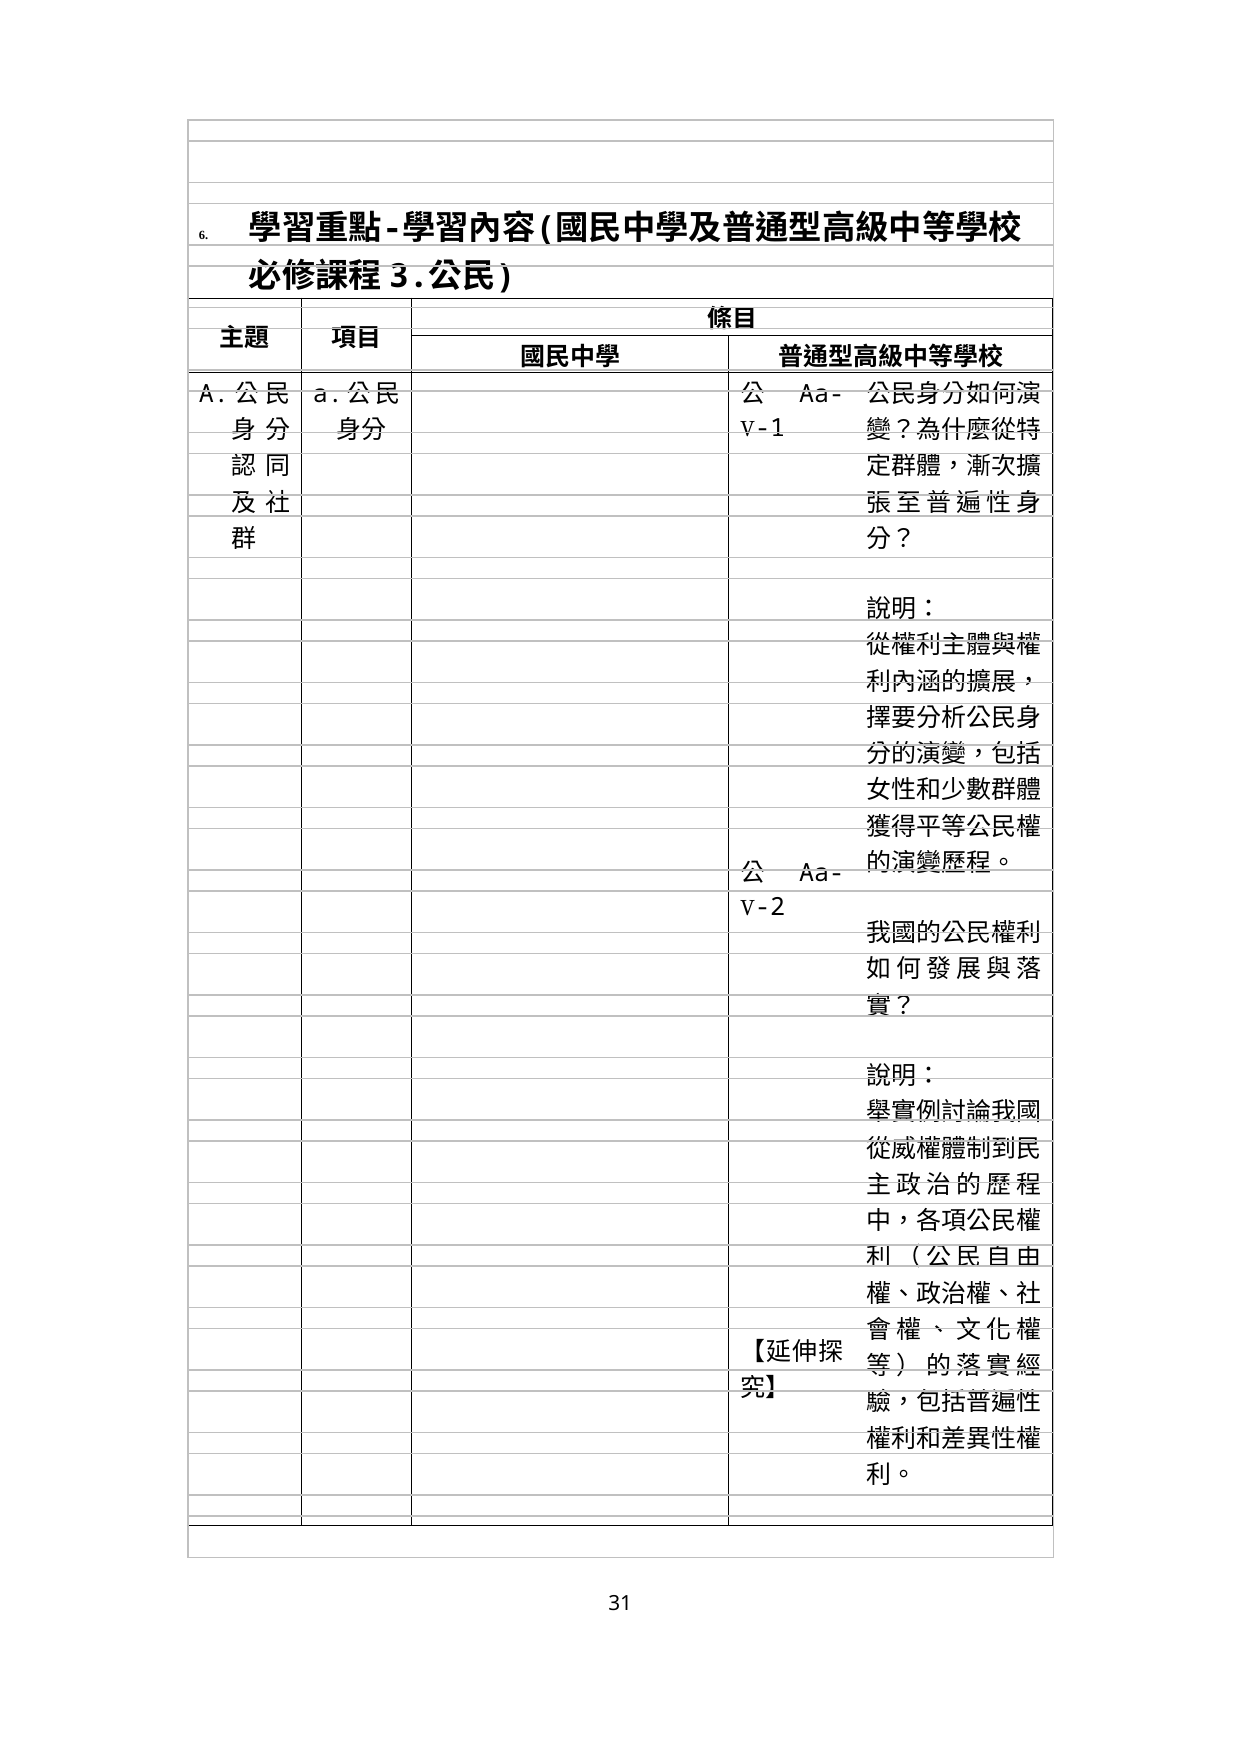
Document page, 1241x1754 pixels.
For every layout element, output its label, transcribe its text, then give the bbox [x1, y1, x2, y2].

table_cell [412, 746, 538, 765]
table_cell [302, 308, 411, 328]
table_cell A.公民身分認同及社群 [189, 1454, 301, 1494]
table_cell 公Aa-Ⅴ-1 公Aa-Ⅴ-2 【延伸探究】 [729, 1308, 855, 1328]
table_cell a.公民身分 [302, 517, 411, 557]
table_cell 主題 [189, 329, 301, 369]
table_cell 公民身分如何演變？為什麼從特定群體，漸次擴張至普遍性身分？ 說明： 從權利主體與權利內涵的擴展，擇要分析公民身分的演變，包括女性和少數群體獲得平等公民權的演變歷程。 我國的公民權利如何發展與落實？ 說明： 舉實例討論我國從威權體制到民主政治的歷程中，各項公民權利（公民自由權、政治權、社會權、文化權等）的落實經驗，包括普遍性權利和差異性權利。 為什麼我國憲法、原住民族基本法賦予原住民族具有民族的地位和自治的權利？對於原住民族的公民身分有什麼意義？ [855, 1454, 1052, 1494]
table_cell A.公民身分認同及社群 [189, 1517, 301, 1524]
table_cell [412, 1496, 538, 1515]
table_cell 條目 [753, 308, 1052, 328]
table_cell 公Aa-Ⅴ-1 公Aa-Ⅴ-2 【延伸探究】 [729, 683, 855, 703]
table_cell [538, 1017, 728, 1057]
table_cell A.公民身分認同及社群 [189, 642, 301, 682]
table_cell a.公民身分 [302, 1517, 411, 1524]
table_cell [538, 621, 728, 640]
table_cell 公Aa-Ⅴ-1 公Aa-Ⅴ-2 【延伸探究】 [729, 1267, 855, 1307]
table_cell [412, 1371, 538, 1390]
table_cell [412, 683, 538, 703]
table_cell [538, 1204, 728, 1244]
table_cell 條目 [412, 308, 711, 328]
table_cell [412, 621, 538, 640]
table_cell [302, 299, 411, 307]
table_cell a.公民身分 [302, 1454, 411, 1494]
table_cell [189, 308, 301, 328]
table_cell a.公民身分 [302, 1058, 411, 1078]
table_cell [538, 1079, 728, 1119]
table_cell [538, 746, 728, 765]
table_cell A.公民身分認同及社群 [189, 621, 301, 640]
table_cell A.公民身分認同及社群 [189, 558, 301, 578]
table_cell 公民身分如何演變？為什麼從特定群體，漸次擴張至普遍性身分？ 說明： 從權利主體與權利內涵的擴展，擇要分析公民身分的演變，包括女性和少數群體獲得平等公民權的演變歷程。 我國的公民權利如何發展與落實？ 說明： 舉實例討論我國從威權體制到民主政治的歷程中，各項公民權利（公民自由權、政治權、社會權、文化權等）的落實經驗，包括普遍性權利和差異性權利。 為什麼我國憲法、原住民族基本法賦予原住民族具有民族的地位和自治的權利？對於原住民族的公民身分有什麼意義？ [855, 892, 1052, 932]
table_cell [412, 1517, 538, 1524]
table_cell 條目 [412, 329, 1052, 335]
table_cell a.公民身分 [302, 829, 411, 869]
table_cell 國民中學 [412, 336, 728, 369]
table_cell 公民身分如何演變？為什麼從特定群體，漸次擴張至普遍性身分？ 說明： 從權利主體與權利內涵的擴展，擇要分析公民身分的演變，包括女性和少數群體獲得平等公民權的演變歷程。 我國的公民權利如何發展與落實？ 說明： 舉實例討論我國從威權體制到民主政治的歷程中，各項公民權利（公民自由權、政治權、社會權、文化權等）的落實經驗，包括普遍性權利和差異性權利。 為什麼我國憲法、原住民族基本法賦予原住民族具有民族的地位和自治的權利？對於原住民族的公民身分有什麼意義？ [855, 1204, 1052, 1244]
table_cell A.公民身分認同及社群 [189, 954, 301, 994]
table_cell 公Aa-Ⅴ-1 公Aa-Ⅴ-2 【延伸探究】 [729, 996, 855, 1015]
table_cell [538, 373, 728, 390]
table_header 學習重點-學習內容(國民中學及普通型高級中等學校必修課程3.公民) [189, 183, 1053, 203]
table_cell a.公民身分 [302, 1246, 411, 1265]
table_header 學習重點-學習內容(國民中學及普通型高級中等學校必修課程3.公民) [189, 246, 1053, 265]
table_cell A.公民身分認同及社群 [189, 392, 301, 432]
table_cell [412, 1329, 538, 1369]
table_cell [412, 642, 538, 682]
table_cell [538, 642, 728, 682]
table_cell [538, 1433, 728, 1453]
table_cell 條目 [412, 299, 1052, 307]
table_cell A.公民身分認同及社群 [189, 517, 301, 557]
table_cell 公民身分如何演變？為什麼從特定群體，漸次擴張至普遍性身分？ 說明： 從權利主體與權利內涵的擴展，擇要分析公民身分的演變，包括女性和少數群體獲得平等公民權的演變歷程。 我國的公民權利如何發展與落實？ 說明： 舉實例討論我國從威權體制到民主政治的歷程中，各項公民權利（公民自由權、政治權、社會權、文化權等）的落實經驗，包括普遍性權利和差異性權利。 為什麼我國憲法、原住民族基本法賦予原住民族具有民族的地位和自治的權利？對於原住民族的公民身分有什麼意義？ [855, 1017, 1052, 1057]
table_cell a.公民身分 [302, 454, 411, 494]
table_cell [412, 1454, 538, 1494]
table_cell a.公民身分 [302, 1308, 411, 1328]
table_cell [412, 1246, 538, 1265]
table_cell A.公民身分認同及社群 [189, 1058, 301, 1078]
table_cell 公Aa-Ⅴ-1 公Aa-Ⅴ-2 【延伸探究】 [729, 808, 855, 828]
table_cell [412, 454, 538, 494]
table_cell [412, 373, 538, 390]
table_cell 公民身分如何演變？為什麼從特定群體，漸次擴張至普遍性身分？ 說明： 從權利主體與權利內涵的擴展，擇要分析公民身分的演變，包括女性和少數群體獲得平等公民權的演變歷程。 我國的公民權利如何發展與落實？ 說明： 舉實例討論我國從威權體制到民主政治的歷程中，各項公民權利（公民自由權、政治權、社會權、文化權等）的落實經驗，包括普遍性權利和差異性權利。 為什麼我國憲法、原住民族基本法賦予原住民族具有民族的地位和自治的權利？對於原住民族的公民身分有什麼意義？ [855, 1079, 1052, 1119]
table_cell A.公民身分認同及社群 [189, 1017, 301, 1057]
table_cell A.公民身分認同及社群 [189, 373, 301, 390]
table_cell [538, 1183, 728, 1203]
table_cell 公民身分如何演變？為什麼從特定群體，漸次擴張至普遍性身分？ 說明： 從權利主體與權利內涵的擴展，擇要分析公民身分的演變，包括女性和少數群體獲得平等公民權的演變歷程。 我國的公民權利如何發展與落實？ 說明： 舉實例討論我國從威權體制到民主政治的歷程中，各項公民權利（公民自由權、政治權、社會權、文化權等）的落實經驗，包括普遍性權利和差異性權利。 為什麼我國憲法、原住民族基本法賦予原住民族具有民族的地位和自治的權利？對於原住民族的公民身分有什麼意義？ [855, 704, 1052, 744]
table_cell a.公民身分 [302, 1433, 411, 1453]
table_cell a.公民身分 [302, 579, 411, 619]
table_cell [538, 829, 728, 869]
table_cell [412, 1204, 538, 1244]
table_cell [412, 1267, 538, 1307]
table_cell 公Aa-Ⅴ-1 公Aa-Ⅴ-2 【延伸探究】 [729, 1121, 855, 1140]
table_cell A.公民身分認同及社群 [189, 996, 301, 1015]
table_header 學習重點-學習內容(國民中學及普通型高級中等學校必修課程3.公民) [189, 204, 1053, 244]
table_cell 公Aa-Ⅴ-1 公Aa-Ⅴ-2 【延伸探究】 [729, 433, 855, 453]
table_cell a.公民身分 [302, 1079, 411, 1119]
table_cell [412, 829, 538, 869]
table_cell 公Aa-Ⅴ-1 公Aa-Ⅴ-2 【延伸探究】 [729, 1392, 855, 1432]
table_cell A.公民身分認同及社群 [189, 1079, 301, 1119]
table_cell [412, 704, 538, 744]
table_cell [538, 1392, 728, 1432]
table_cell A.公民身分認同及社群 [189, 683, 301, 703]
table_cell [538, 892, 728, 932]
table_cell 公Aa-Ⅴ-1 公Aa-Ⅴ-2 【延伸探究】 [729, 1204, 855, 1244]
table_cell [538, 392, 728, 432]
table_cell [412, 767, 538, 807]
table_cell [412, 1308, 538, 1328]
table_cell a.公民身分 [302, 767, 411, 807]
table_cell 條目 [713, 308, 736, 328]
table_cell [538, 1329, 728, 1369]
table_cell [538, 954, 728, 994]
table_cell 公Aa-Ⅴ-1 公Aa-Ⅴ-2 【延伸探究】 [729, 892, 855, 932]
table_cell [412, 1058, 538, 1078]
table_cell a.公民身分 [302, 1121, 411, 1140]
table_cell [538, 579, 728, 619]
table_cell [412, 808, 538, 828]
table_cell A.公民身分認同及社群 [189, 933, 301, 953]
table_cell a.公民身分 [302, 1204, 411, 1244]
table_cell [412, 1183, 538, 1203]
table_cell 公Aa-Ⅴ-1 公Aa-Ⅴ-2 【延伸探究】 [729, 454, 855, 494]
table_cell a.公民身分 [302, 704, 411, 744]
table_cell 公Aa-Ⅴ-1 公Aa-Ⅴ-2 【延伸探究】 [729, 1246, 855, 1265]
table_cell [412, 1079, 538, 1119]
table_cell A.公民身分認同及社群 [189, 1142, 301, 1182]
table_cell [538, 558, 728, 578]
table_cell 公民身分如何演變？為什麼從特定群體，漸次擴張至普遍性身分？ 說明： 從權利主體與權利內涵的擴展，擇要分析公民身分的演變，包括女性和少數群體獲得平等公民權的演變歷程。 我國的公民權利如何發展與落實？ 說明： 舉實例討論我國從威權體制到民主政治的歷程中，各項公民權利（公民自由權、政治權、社會權、文化權等）的落實經驗，包括普遍性權利和差異性權利。 為什麼我國憲法、原住民族基本法賦予原住民族具有民族的地位和自治的權利？對於原住民族的公民身分有什麼意義？ [855, 954, 1052, 994]
table_cell A.公民身分認同及社群 [189, 1329, 301, 1369]
table_cell A.公民身分認同及社群 [189, 767, 301, 807]
table_cell a.公民身分 [302, 1017, 411, 1057]
table_cell a.公民身分 [302, 433, 411, 453]
table_cell a.公民身分 [302, 373, 411, 390]
table_cell [538, 1308, 728, 1328]
table_cell 公Aa-Ⅴ-1 公Aa-Ⅴ-2 【延伸探究】 [729, 392, 855, 432]
table_cell a.公民身分 [302, 892, 411, 932]
table_cell 公民身分如何演變？為什麼從特定群體，漸次擴張至普遍性身分？ 說明： 從權利主體與權利內涵的擴展，擇要分析公民身分的演變，包括女性和少數群體獲得平等公民權的演變歷程。 我國的公民權利如何發展與落實？ 說明： 舉實例討論我國從威權體制到民主政治的歷程中，各項公民權利（公民自由權、政治權、社會權、文化權等）的落實經驗，包括普遍性權利和差異性權利。 為什麼我國憲法、原住民族基本法賦予原住民族具有民族的地位和自治的權利？對於原住民族的公民身分有什麼意義？ [855, 392, 1052, 432]
table_cell A.公民身分認同及社群 [189, 1392, 301, 1432]
table_cell [538, 1371, 728, 1390]
table_cell 公Aa-Ⅴ-1 公Aa-Ⅴ-2 【延伸探究】 [729, 496, 855, 515]
table_cell [538, 871, 728, 890]
table_cell 公Aa-Ⅴ-1 公Aa-Ⅴ-2 【延伸探究】 [729, 704, 855, 744]
table_cell [412, 1017, 538, 1057]
table_cell 公民身分如何演變？為什麼從特定群體，漸次擴張至普遍性身分？ 說明： 從權利主體與權利內涵的擴展，擇要分析公民身分的演變，包括女性和少數群體獲得平等公民權的演變歷程。 我國的公民權利如何發展與落實？ 說明： 舉實例討論我國從威權體制到民主政治的歷程中，各項公民權利（公民自由權、政治權、社會權、文化權等）的落實經驗，包括普遍性權利和差異性權利。 為什麼我國憲法、原住民族基本法賦予原住民族具有民族的地位和自治的權利？對於原住民族的公民身分有什麼意義？ [855, 1329, 1052, 1369]
table_cell a.公民身分 [302, 746, 411, 765]
table_cell 公Aa-Ⅴ-1 公Aa-Ⅴ-2 【延伸探究】 [729, 1454, 855, 1494]
table_cell a.公民身分 [302, 1142, 411, 1182]
table_cell [538, 454, 728, 494]
table_cell 公Aa-Ⅴ-1 公Aa-Ⅴ-2 【延伸探究】 [729, 1433, 855, 1453]
table_cell a.公民身分 [302, 1183, 411, 1203]
table_cell 普通型高級中等學校 [729, 336, 1052, 369]
table_cell a.公民身分 [302, 933, 411, 953]
table_cell [538, 1121, 728, 1140]
table_cell [538, 1496, 728, 1515]
table_cell A.公民身分認同及社群 [189, 1371, 301, 1390]
table_cell A.公民身分認同及社群 [189, 454, 301, 494]
table_cell 公Aa-Ⅴ-1 公Aa-Ⅴ-2 【延伸探究】 [729, 642, 855, 682]
table_cell [538, 1058, 728, 1078]
table_cell A.公民身分認同及社群 [189, 871, 301, 890]
table_cell a.公民身分 [302, 808, 411, 828]
table_cell [538, 1267, 728, 1307]
table_cell 公民身分如何演變？為什麼從特定群體，漸次擴張至普遍性身分？ 說明： 從權利主體與權利內涵的擴展，擇要分析公民身分的演變，包括女性和少數群體獲得平等公民權的演變歷程。 我國的公民權利如何發展與落實？ 說明： 舉實例討論我國從威權體制到民主政治的歷程中，各項公民權利（公民自由權、政治權、社會權、文化權等）的落實經驗，包括普遍性權利和差異性權利。 為什麼我國憲法、原住民族基本法賦予原住民族具有民族的地位和自治的權利？對於原住民族的公民身分有什麼意義？ [855, 767, 1052, 807]
table_cell A.公民身分認同及社群 [189, 808, 301, 828]
table_cell 項目 [302, 329, 411, 369]
table_cell A.公民身分認同及社群 [189, 496, 301, 515]
table_cell A.公民身分認同及社群 [189, 1246, 301, 1265]
table_cell A.公民身分認同及社群 [189, 1121, 301, 1140]
table_cell A.公民身分認同及社群 [189, 1496, 301, 1515]
table_cell [412, 1121, 538, 1140]
table_cell a.公民身分 [302, 871, 411, 890]
table_cell [538, 1517, 728, 1524]
table_cell [412, 558, 538, 578]
table_cell 公民身分如何演變？為什麼從特定群體，漸次擴張至普遍性身分？ 說明： 從權利主體與權利內涵的擴展，擇要分析公民身分的演變，包括女性和少數群體獲得平等公民權的演變歷程。 我國的公民權利如何發展與落實？ 說明： 舉實例討論我國從威權體制到民主政治的歷程中，各項公民權利（公民自由權、政治權、社會權、文化權等）的落實經驗，包括普遍性權利和差異性權利。 為什麼我國憲法、原住民族基本法賦予原住民族具有民族的地位和自治的權利？對於原住民族的公民身分有什麼意義？ [855, 454, 1052, 494]
table_cell 公Aa-Ⅴ-1 公Aa-Ⅴ-2 【延伸探究】 [729, 517, 855, 557]
table_cell 公Aa-Ⅴ-1 公Aa-Ⅴ-2 【延伸探究】 [729, 1183, 855, 1203]
table_cell A.公民身分認同及社群 [189, 829, 301, 869]
table_cell A.公民身分認同及社群 [189, 704, 301, 744]
table_cell 公民身分如何演變？為什麼從特定群體，漸次擴張至普遍性身分？ 說明： 從權利主體與權利內涵的擴展，擇要分析公民身分的演變，包括女性和少數群體獲得平等公民權的演變歷程。 我國的公民權利如何發展與落實？ 說明： 舉實例討論我國從威權體制到民主政治的歷程中，各項公民權利（公民自由權、政治權、社會權、文化權等）的落實經驗，包括普遍性權利和差異性權利。 為什麼我國憲法、原住民族基本法賦予原住民族具有民族的地位和自治的權利？對於原住民族的公民身分有什麼意義？ [855, 829, 1052, 869]
table_cell a.公民身分 [302, 996, 411, 1015]
table_cell a.公民身分 [302, 558, 411, 578]
table_cell [538, 1454, 728, 1494]
table_cell 公Aa-Ⅴ-1 公Aa-Ⅴ-2 【延伸探究】 [729, 871, 855, 890]
table_cell [412, 579, 538, 619]
table_cell 公Aa-Ⅴ-1 公Aa-Ⅴ-2 【延伸探究】 [729, 1329, 855, 1369]
table_cell a.公民身分 [302, 621, 411, 640]
table_cell A.公民身分認同及社群 [189, 1308, 301, 1328]
table_cell [412, 496, 538, 515]
table_cell 公Aa-Ⅴ-1 公Aa-Ⅴ-2 【延伸探究】 [729, 933, 855, 953]
table_cell a.公民身分 [302, 954, 411, 994]
table_cell 公Aa-Ⅴ-1 公Aa-Ⅴ-2 【延伸探究】 [729, 954, 855, 994]
table_cell [538, 767, 728, 807]
table_cell 公Aa-Ⅴ-1 公Aa-Ⅴ-2 【延伸探究】 [729, 1517, 855, 1524]
table_cell 公Aa-Ⅴ-1 公Aa-Ⅴ-2 【延伸探究】 [729, 767, 855, 807]
table_cell A.公民身分認同及社群 [189, 1204, 301, 1244]
table_cell [412, 996, 538, 1015]
table_cell 公Aa-Ⅴ-1 公Aa-Ⅴ-2 【延伸探究】 [729, 746, 855, 765]
table_cell [538, 1246, 728, 1265]
table_cell A.公民身分認同及社群 [189, 1433, 301, 1453]
table_cell [412, 1392, 538, 1432]
table_cell 公Aa-Ⅴ-1 公Aa-Ⅴ-2 【延伸探究】 [729, 558, 855, 578]
table_cell [538, 433, 728, 453]
table_cell [538, 933, 728, 953]
table_cell 公民身分如何演變？為什麼從特定群體，漸次擴張至普遍性身分？ 說明： 從權利主體與權利內涵的擴展，擇要分析公民身分的演變，包括女性和少數群體獲得平等公民權的演變歷程。 我國的公民權利如何發展與落實？ 說明： 舉實例討論我國從威權體制到民主政治的歷程中，各項公民權利（公民自由權、政治權、社會權、文化權等）的落實經驗，包括普遍性權利和差異性權利。 為什麼我國憲法、原住民族基本法賦予原住民族具有民族的地位和自治的權利？對於原住民族的公民身分有什麼意義？ [855, 517, 1052, 557]
table_cell 公民身分如何演變？為什麼從特定群體，漸次擴張至普遍性身分？ 說明： 從權利主體與權利內涵的擴展，擇要分析公民身分的演變，包括女性和少數群體獲得平等公民權的演變歷程。 我國的公民權利如何發展與落實？ 說明： 舉實例討論我國從威權體制到民主政治的歷程中，各項公民權利（公民自由權、政治權、社會權、文化權等）的落實經驗，包括普遍性權利和差異性權利。 為什麼我國憲法、原住民族基本法賦予原住民族具有民族的地位和自治的權利？對於原住民族的公民身分有什麼意義？ [855, 1392, 1052, 1432]
table_cell 公Aa-Ⅴ-1 公Aa-Ⅴ-2 【延伸探究】 [729, 621, 855, 640]
table_cell [538, 496, 728, 515]
table_cell 公Aa-Ⅴ-1 公Aa-Ⅴ-2 【延伸探究】 [729, 1371, 855, 1390]
table_cell a.公民身分 [302, 642, 411, 682]
table_cell 公民身分如何演變？為什麼從特定群體，漸次擴張至普遍性身分？ 說明： 從權利主體與權利內涵的擴展，擇要分析公民身分的演變，包括女性和少數群體獲得平等公民權的演變歷程。 我國的公民權利如何發展與落實？ 說明： 舉實例討論我國從威權體制到民主政治的歷程中，各項公民權利（公民自由權、政治權、社會權、文化權等）的落實經驗，包括普遍性權利和差異性權利。 為什麼我國憲法、原住民族基本法賦予原住民族具有民族的地位和自治的權利？對於原住民族的公民身分有什麼意義？ [855, 1142, 1052, 1182]
table_cell a.公民身分 [302, 1392, 411, 1432]
table_cell A.公民身分認同及社群 [189, 1183, 301, 1203]
table_cell [538, 808, 728, 828]
table_cell a.公民身分 [302, 683, 411, 703]
table_cell a.公民身分 [302, 392, 411, 432]
table_cell 公Aa-Ⅴ-1 公Aa-Ⅴ-2 【延伸探究】 [729, 1058, 855, 1078]
table_cell 公Aa-Ⅴ-1 公Aa-Ⅴ-2 【延伸探究】 [729, 1142, 855, 1182]
table_cell [538, 1142, 728, 1182]
table_cell 公Aa-Ⅴ-1 公Aa-Ⅴ-2 【延伸探究】 [729, 579, 855, 619]
table_cell a.公民身分 [302, 496, 411, 515]
table_cell [412, 1142, 538, 1182]
table_cell a.公民身分 [302, 1267, 411, 1307]
table_cell A.公民身分認同及社群 [189, 433, 301, 453]
table_cell 公民身分如何演變？為什麼從特定群體，漸次擴張至普遍性身分？ 說明： 從權利主體與權利內涵的擴展，擇要分析公民身分的演變，包括女性和少數群體獲得平等公民權的演變歷程。 我國的公民權利如何發展與落實？ 說明： 舉實例討論我國從威權體制到民主政治的歷程中，各項公民權利（公民自由權、政治權、社會權、文化權等）的落實經驗，包括普遍性權利和差異性權利。 為什麼我國憲法、原住民族基本法賦予原住民族具有民族的地位和自治的權利？對於原住民族的公民身分有什麼意義？ [855, 642, 1052, 682]
table_cell A.公民身分認同及社群 [189, 1267, 301, 1307]
table_cell A.公民身分認同及社群 [189, 892, 301, 932]
table_cell [412, 392, 538, 432]
table_cell [538, 683, 728, 703]
table_cell a.公民身分 [302, 1371, 411, 1390]
table_cell 公民身分如何演變？為什麼從特定群體，漸次擴張至普遍性身分？ 說明： 從權利主體與權利內涵的擴展，擇要分析公民身分的演變，包括女性和少數群體獲得平等公民權的演變歷程。 我國的公民權利如何發展與落實？ 說明： 舉實例討論我國從威權體制到民主政治的歷程中，各項公民權利（公民自由權、政治權、社會權、文化權等）的落實經驗，包括普遍性權利和差異性權利。 為什麼我國憲法、原住民族基本法賦予原住民族具有民族的地位和自治的權利？對於原住民族的公民身分有什麼意義？ [855, 1267, 1052, 1307]
table_cell [412, 933, 538, 953]
table_cell A.公民身分認同及社群 [189, 579, 301, 619]
table_cell a.公民身分 [302, 1329, 411, 1369]
table_cell [412, 517, 538, 557]
table_cell [538, 996, 728, 1015]
table_cell [412, 892, 538, 932]
table_cell [412, 1433, 538, 1453]
table_cell [189, 299, 301, 307]
table_cell 公Aa-Ⅴ-1 公Aa-Ⅴ-2 【延伸探究】 [729, 1496, 855, 1515]
table_cell [412, 954, 538, 994]
table_cell [538, 704, 728, 744]
table_cell 公Aa-Ⅴ-1 公Aa-Ⅴ-2 【延伸探究】 [729, 1079, 855, 1119]
table_cell 公Aa-Ⅴ-1 公Aa-Ⅴ-2 【延伸探究】 [729, 1017, 855, 1057]
table_cell a.公民身分 [302, 1496, 411, 1515]
table_cell A.公民身分認同及社群 [189, 746, 301, 765]
table_cell 公Aa-Ⅴ-1 公Aa-Ⅴ-2 【延伸探究】 [729, 373, 855, 390]
table_cell [538, 517, 728, 557]
table_cell 公Aa-Ⅴ-1 公Aa-Ⅴ-2 【延伸探究】 [729, 829, 855, 869]
table_cell [412, 433, 538, 453]
table_header 學習重點-學習內容(國民中學及普通型高級中等學校必修課程3.公民) [189, 267, 1053, 298]
table_cell [412, 871, 538, 890]
table_cell 公民身分如何演變？為什麼從特定群體，漸次擴張至普遍性身分？ 說明： 從權利主體與權利內涵的擴展，擇要分析公民身分的演變，包括女性和少數群體獲得平等公民權的演變歷程。 我國的公民權利如何發展與落實？ 說明： 舉實例討論我國從威權體制到民主政治的歷程中，各項公民權利（公民自由權、政治權、社會權、文化權等）的落實經驗，包括普遍性權利和差異性權利。 為什麼我國憲法、原住民族基本法賦予原住民族具有民族的地位和自治的權利？對於原住民族的公民身分有什麼意義？ [855, 579, 1052, 619]
